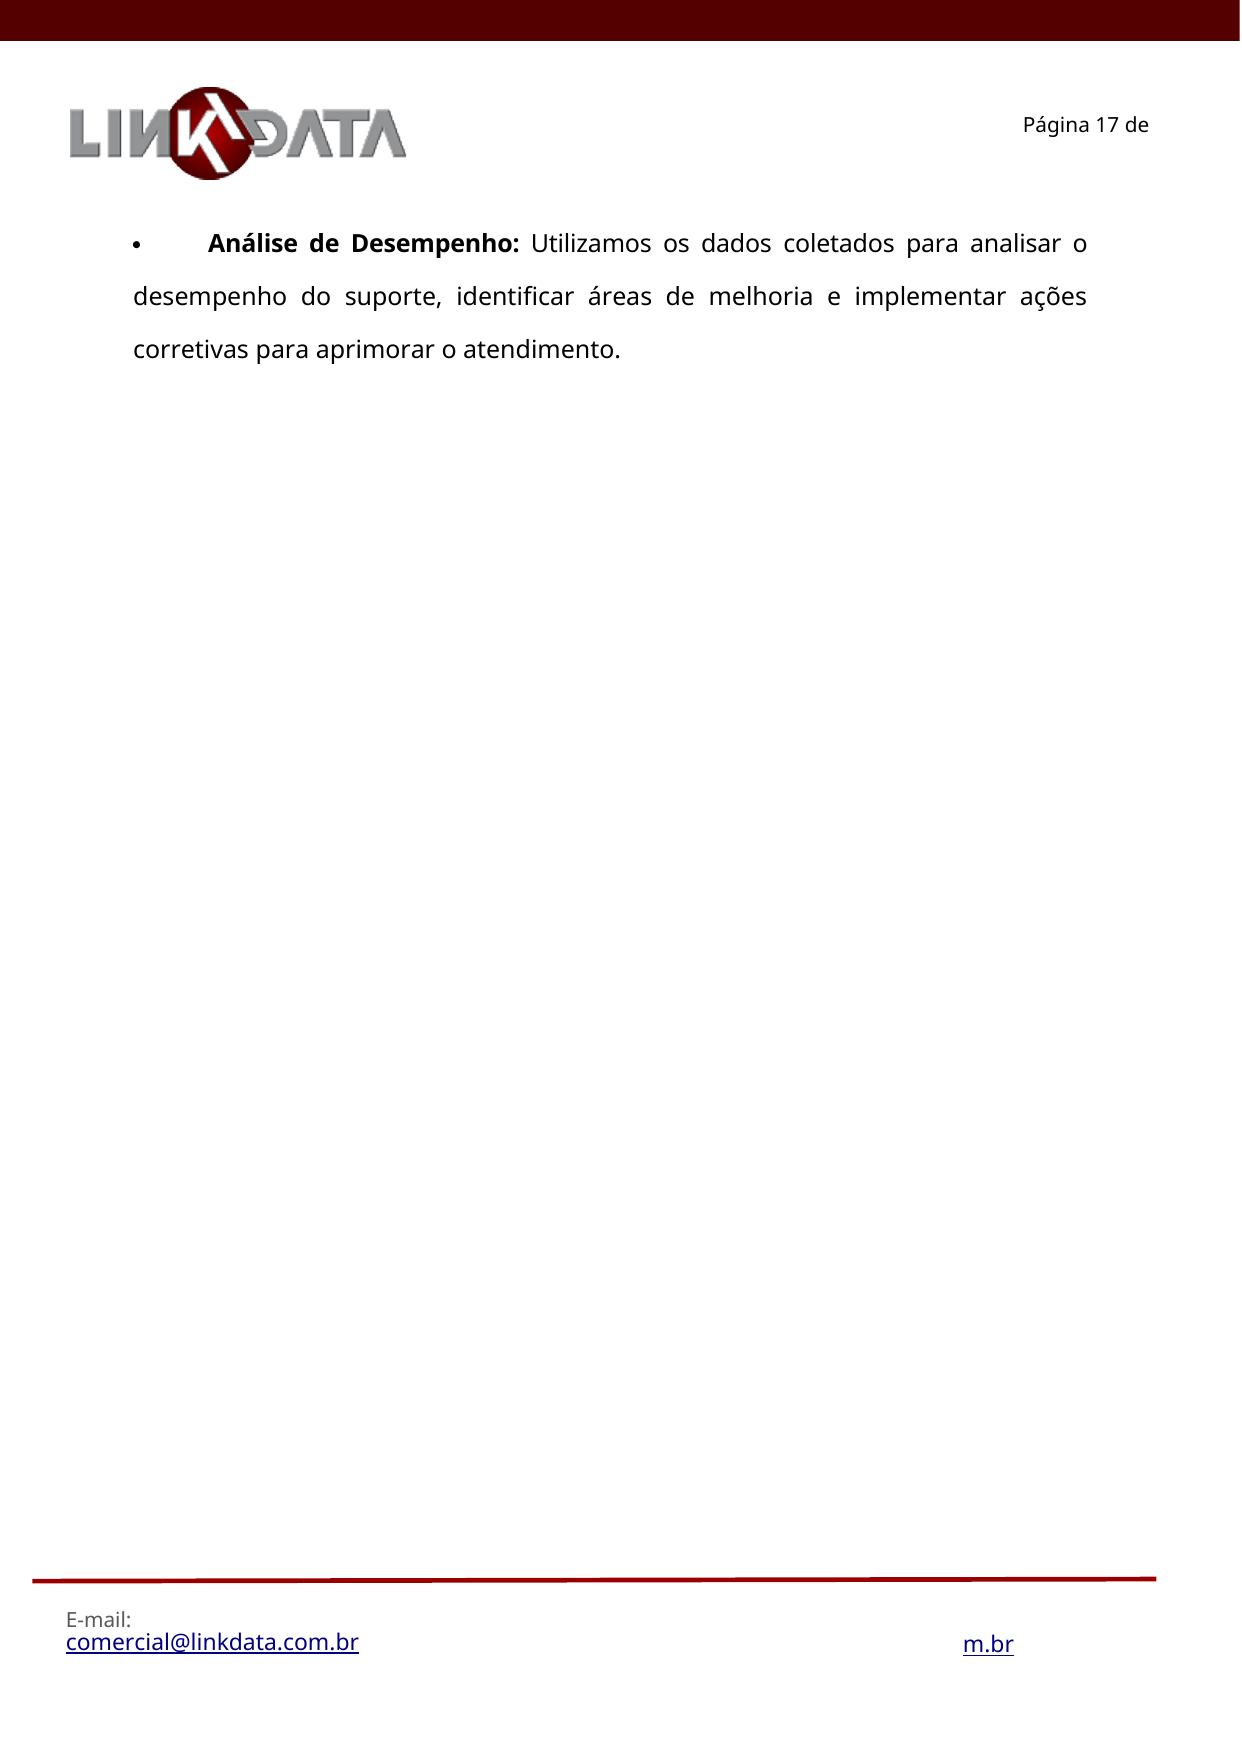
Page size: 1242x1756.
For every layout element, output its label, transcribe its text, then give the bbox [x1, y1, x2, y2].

list Análise de Desempenho: Utilizamos os dados coletados para analisar o desempenho do suporte, identificar áreas de melhoria e implementar ações corretivas para aprimorar o atendimento. [133, 225, 1087, 366]
